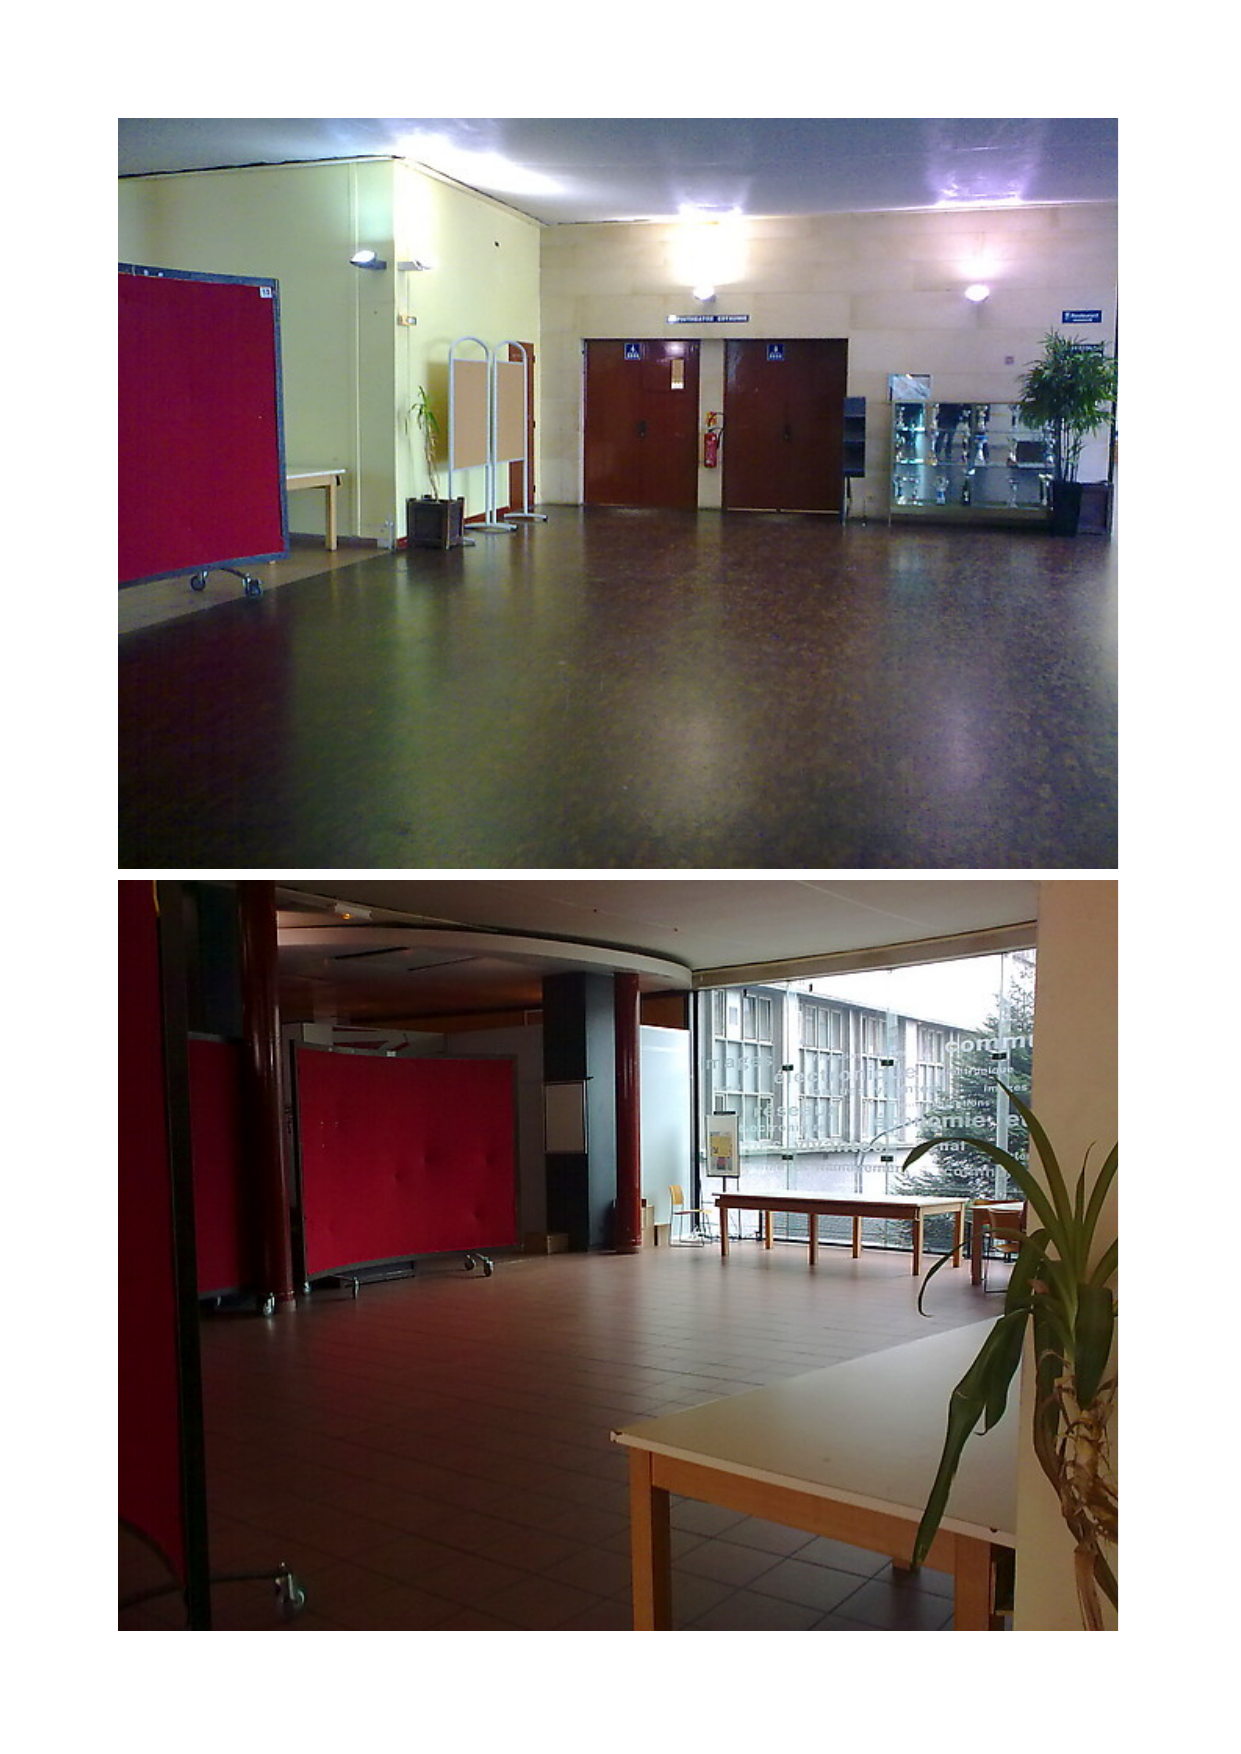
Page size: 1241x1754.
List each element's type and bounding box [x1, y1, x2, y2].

picture [118, 118, 1119, 869]
picture [118, 880, 1119, 1631]
